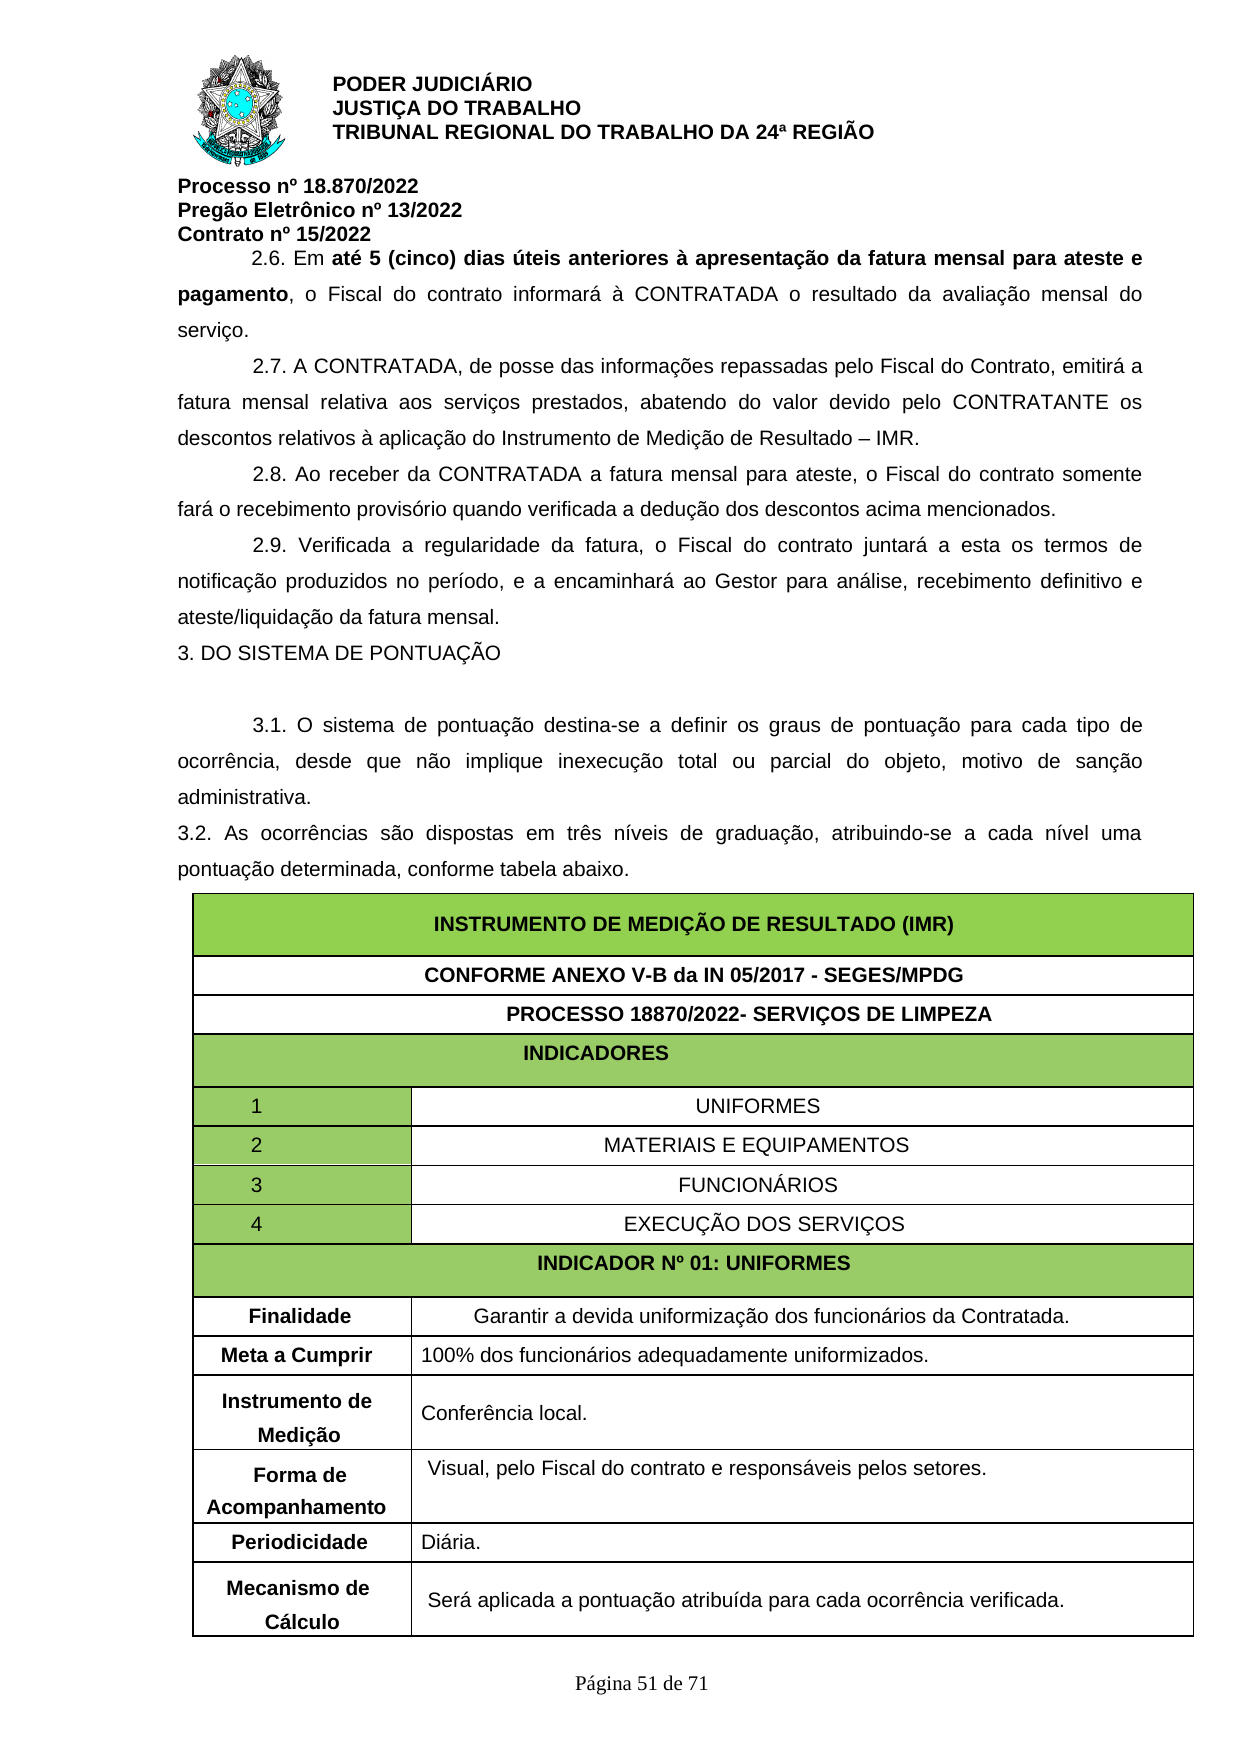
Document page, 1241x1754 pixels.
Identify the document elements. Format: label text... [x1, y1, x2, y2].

table_cell CONFORME ANEXO V-B da IN 05/2017 - SEGES/MPDG [194, 957, 1193, 994]
table_cell INDICADORES [194, 1035, 1193, 1086]
table_cell Será aplicada a pontuação atribuída para cada ocorrência verificada. [412, 1563, 1193, 1635]
table_cell Conferência local. [412, 1376, 1193, 1448]
table_cell Forma de Acompanhamento [194, 1450, 411, 1522]
table_cell Finalidade [194, 1298, 411, 1335]
table_cell 1 [194, 1088, 411, 1125]
text 2.8. Ao receber da CONTRATADA a fatura mensal para ateste, o Fiscal do contrato somente fará o recebimento provisório quando verificada a dedução dos descontos acima mencionados. [177, 461, 1144, 521]
table_cell INDICADOR Nº 01: UNIFORMES [194, 1245, 1193, 1296]
text 2.6. Em até 5 (cinco) dias úteis anteriores à apresentação da fatura mensal para ateste e pagamento, o Fiscal do contrato informará à CONTRATADA o resultado da avaliação mensal do serviço. [177, 246, 1144, 342]
table_cell PROCESSO 18870/2022- SERVIÇOS DE LIMPEZA [194, 996, 1193, 1033]
text 3.2. As ocorrências são dispostas em três níveis de graduação, atribuindo-se a cada nível uma pontuação determinada, conforme tabela abaixo. [177, 821, 1144, 881]
table_cell Diária. [412, 1524, 1193, 1561]
table_cell Instrumento de Medição [194, 1376, 411, 1448]
table_cell Mecanismo de Cálculo [194, 1563, 411, 1635]
table_cell Meta a Cumprir [194, 1337, 411, 1374]
table_cell Visual, pelo Fiscal do contrato e responsáveis pelos setores. [412, 1450, 1193, 1522]
table_cell 2 [194, 1127, 411, 1164]
table_header INSTRUMENTO DE MEDIÇÃO DE RESULTADO (IMR) [194, 894, 1193, 955]
text 2.7. A CONTRATADA, de posse das informações repassadas pelo Fiscal do Contrato, emitirá a fatura mensal relativa aos serviços prestados, abatendo do valor devido pelo CONTRATANTE os descontos relativos à aplicação do Instrumento de Medição de Resultado – IMR. [177, 353, 1144, 449]
table_cell 100% dos funcionários adequadamente uniformizados. [412, 1337, 1193, 1374]
text 3.1. O sistema de pontuação destina-se a definir os graus de pontuação para cada tipo de ocorrência, desde que não implique inexecução total ou parcial do objeto, motivo de sanção administrativa. [177, 713, 1144, 809]
table_cell Periodicidade [194, 1524, 411, 1561]
table_cell 3 [194, 1166, 411, 1204]
table_cell Garantir a devida uniformização dos funcionários da Contratada. [412, 1298, 1193, 1335]
table_cell 4 [194, 1205, 411, 1243]
text 3. DO SISTEMA DE PONTUAÇÃO [177, 641, 1144, 665]
picture [192, 55, 287, 167]
table_cell FUNCIONÁRIOS [412, 1166, 1193, 1204]
table_cell EXECUÇÃO DOS SERVIÇOS [412, 1205, 1193, 1243]
table_cell MATERIAIS E EQUIPAMENTOS [412, 1127, 1193, 1164]
text 2.9. Verificada a regularidade da fatura, o Fiscal do contrato juntará a esta os termos de notificação produzidos no período, e a encaminhará ao Gestor para análise, recebimento definitivo e ateste/liquidação da fatura mensal. [177, 533, 1144, 629]
table_cell UNIFORMES [412, 1088, 1193, 1125]
